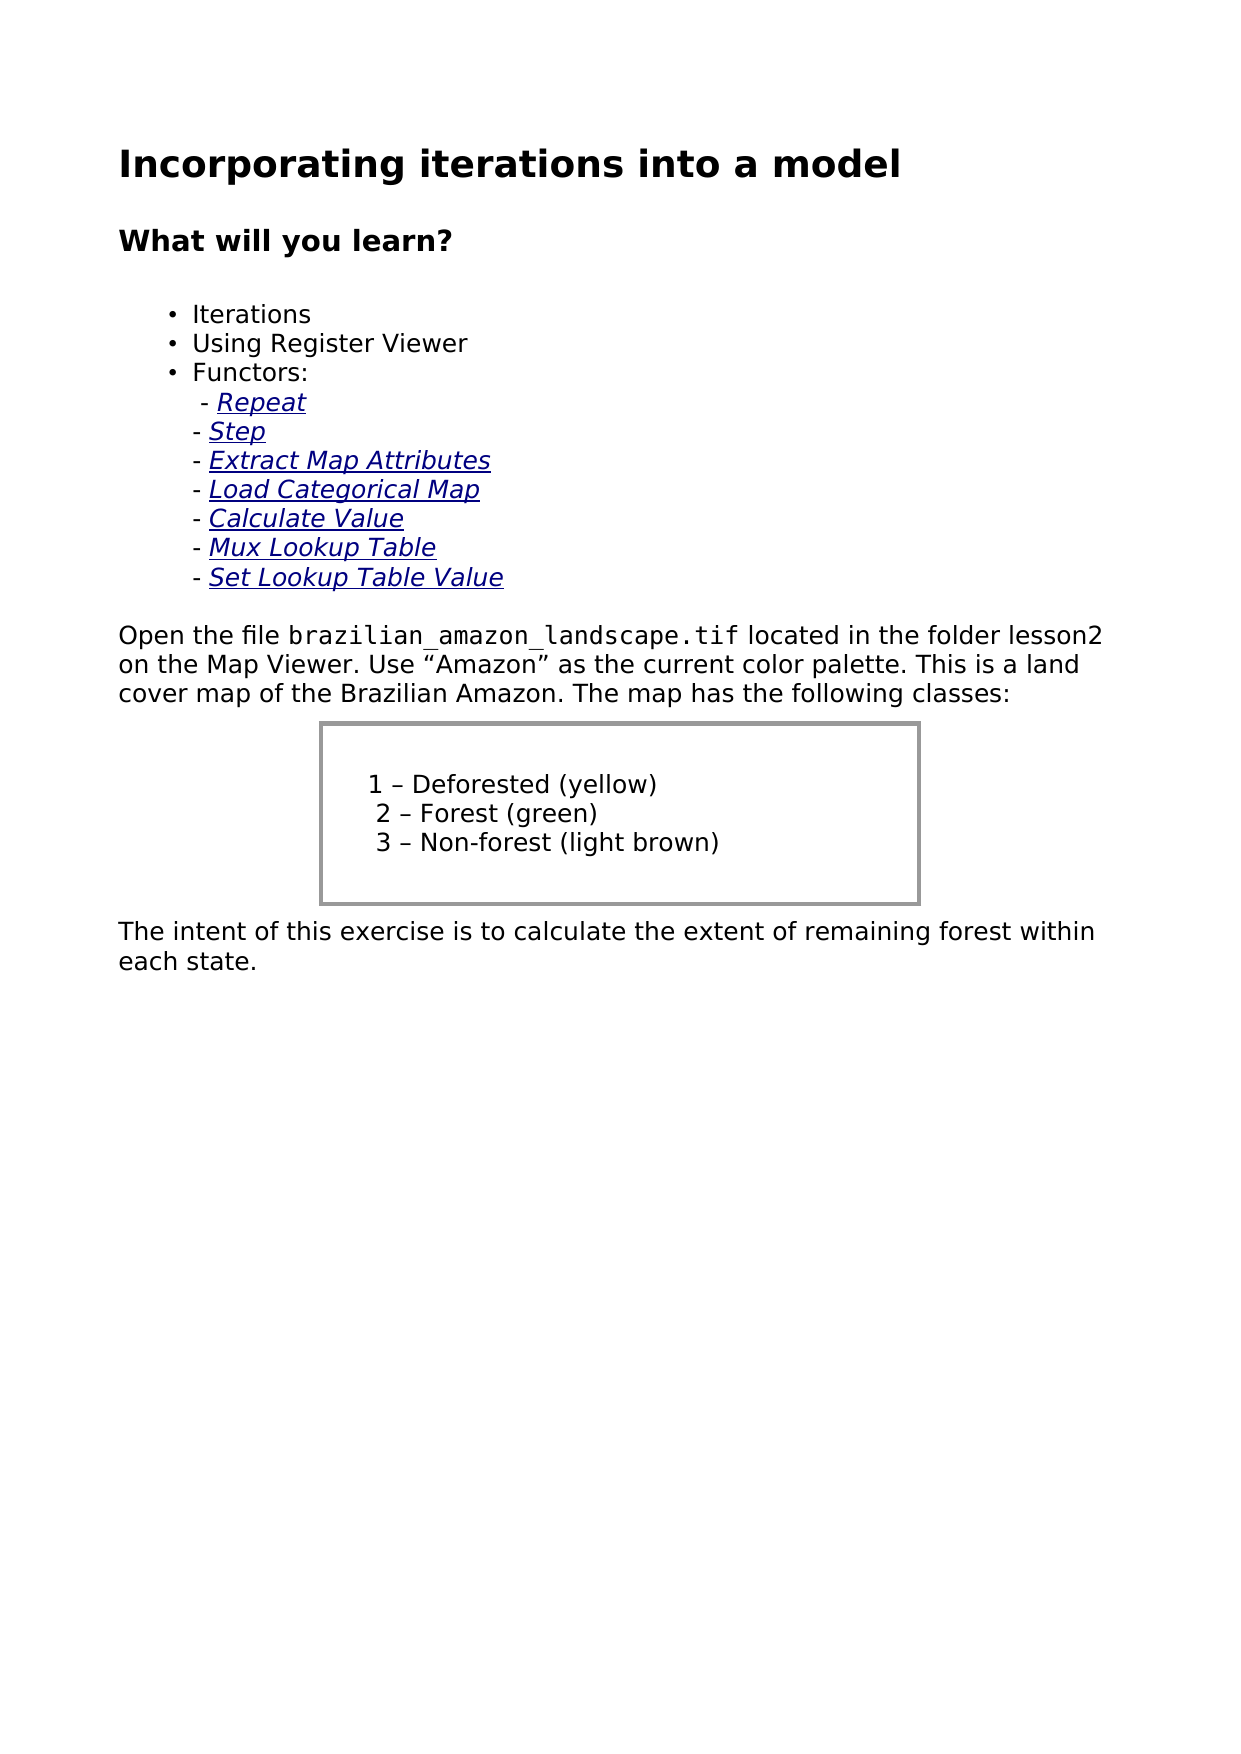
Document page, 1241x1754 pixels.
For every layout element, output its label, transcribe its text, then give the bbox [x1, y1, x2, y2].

text Open the file brazilian_amazon_landscape.tif located in the folder lesson2 on the Map Viewer. Use “Amazon” as the current color palette. This is a land cover map of the Brazilian Amazon. The map has the following classes: [118, 621, 1122, 709]
list Iterations [177, 300, 1122, 329]
subtitle What will you learn? [118, 224, 1122, 258]
text The intent of this exercise is to calculate the extent of remaining forest within each state. [118, 721, 1122, 976]
list Functors: - Repeat - Step - Extract Map Attributes - Load Categorical Map - Calculate Value - Mux Lookup Table - Set Lookup Table Value [177, 358, 1122, 592]
table_header 1 – Deforested (yellow) 2 – Forest (green) 3 – Non-forest (light brown) [332, 734, 908, 893]
subtitle Incorporating iterations into a model [118, 143, 1122, 187]
list Using Register Viewer [177, 329, 1122, 358]
